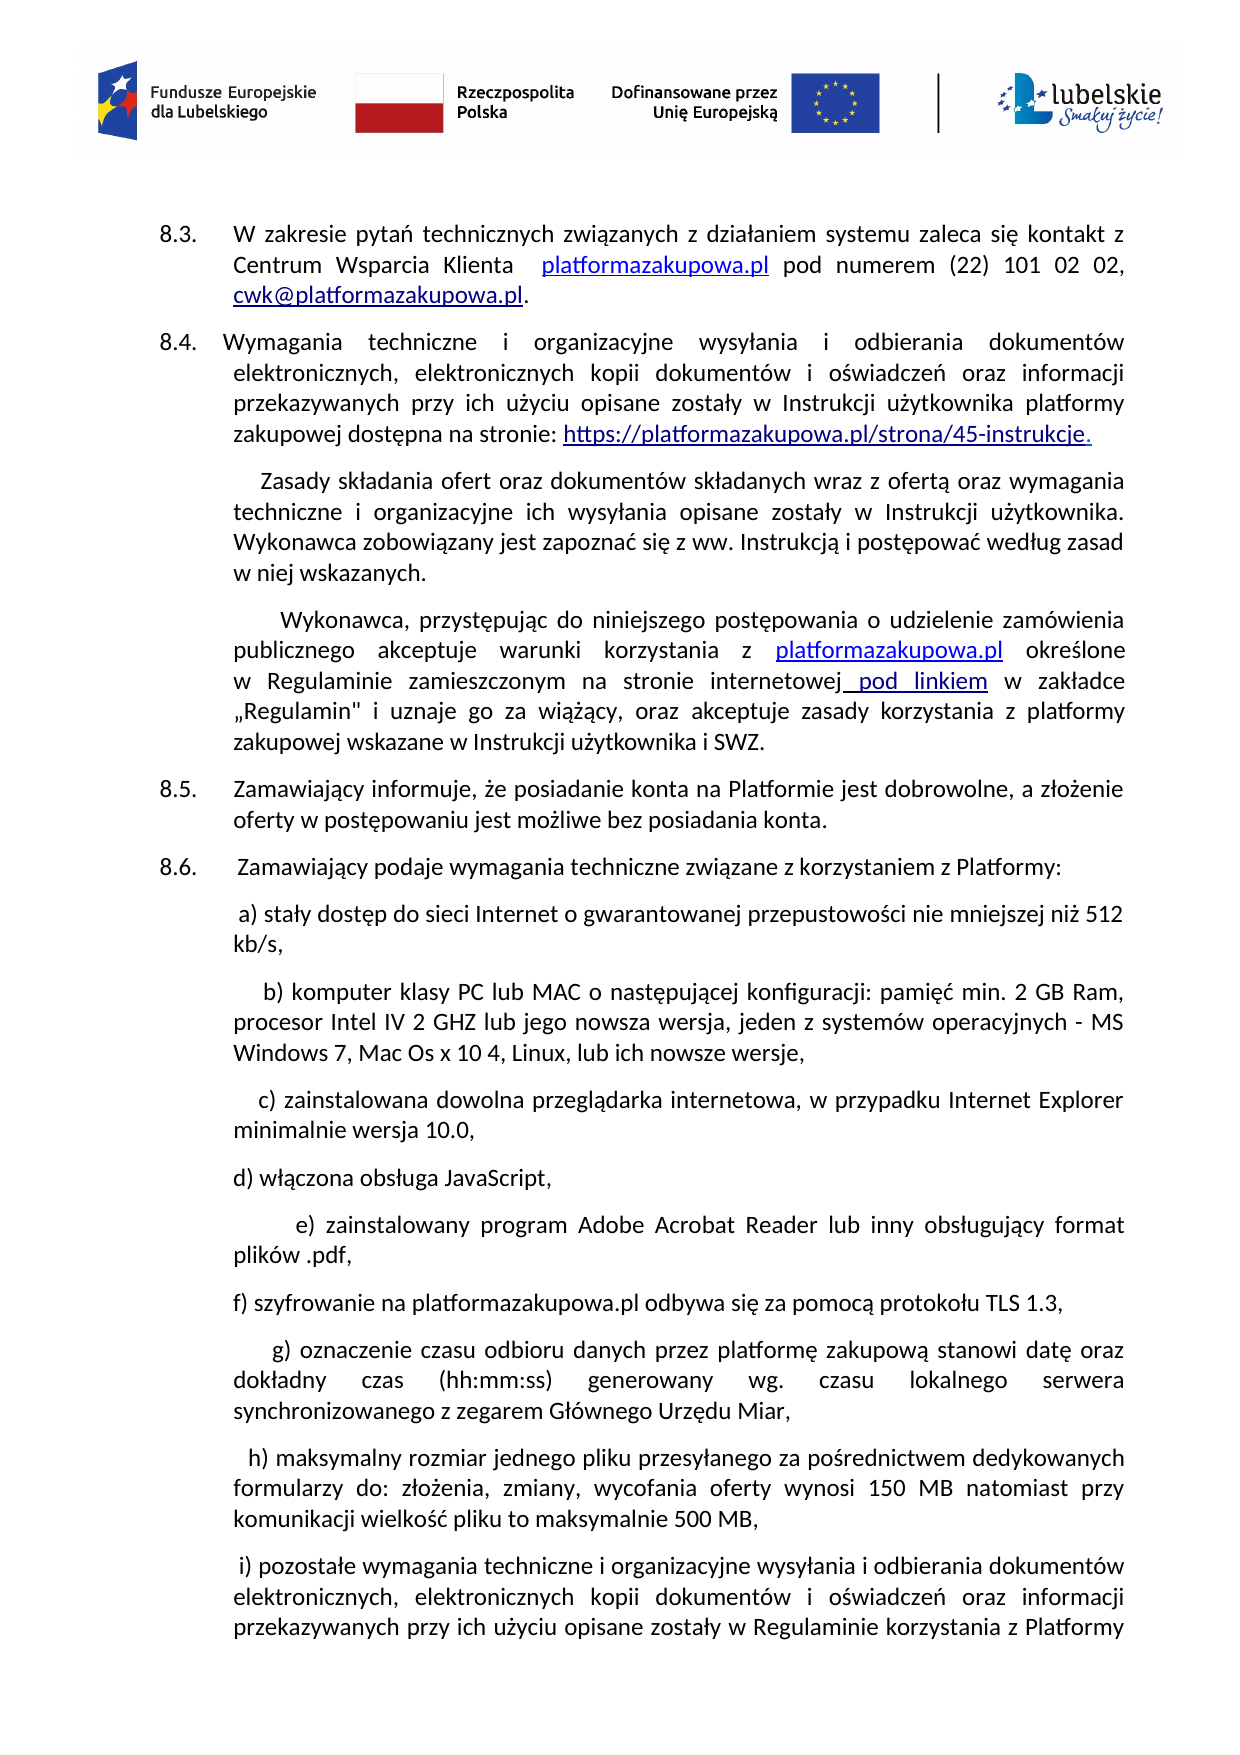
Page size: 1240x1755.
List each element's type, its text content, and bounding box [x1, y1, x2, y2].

text 8.4. Wymagania techniczne i organizacyjne wysyłania i odbierania dokumentów elektronicznych, elektronicznych kopii dokumentów i oświadczeń oraz informacji przekazywanych przy ich użyciu opisane zostały w Instrukcji użytkownika platformy zakupowej dostępna na stronie: https://platformazakupowa.pl/strona/45-instrukcje. [159, 326, 1126, 448]
text c) zainstalowana dowolna przeglądarka internetowa, w przypadku Internet Explorer minimalnie wersja 10.0, [159, 1084, 1126, 1145]
text 8.6. Zamawiający podaje wymagania techniczne związane z korzystaniem z Platformy: [159, 851, 1126, 881]
text b) komputer klasy PC lub MAC o następującej konfiguracji: pamięć min. 2 GB Ram, procesor Intel IV 2 GHZ lub jego nowsza wersja, jeden z systemów operacyjnych - MS Windows 7, Mac Os x 10 4, Linux, lub ich nowsze wersje, [159, 976, 1126, 1067]
text 8.5. Zamawiający informuje, że posiadanie konta na Platformie jest dobrowolne, a złożenie oferty w postępowaniu jest możliwe bez posiadania konta. [159, 773, 1126, 834]
text Zasady składania ofert oraz dokumentów składanych wraz z ofertą oraz wymagania techniczne i organizacyjne ich wysyłania opisane zostały w Instrukcji użytkownika. Wykonawca zobowiązany jest zapoznać się z ww. Instrukcją i postępować według zasad w niej wskazanych. [159, 465, 1126, 587]
text h) maksymalny rozmiar jednego pliku przesyłanego za pośrednictwem dedykowanych formularzy do: złożenia, zmiany, wycofania oferty wynosi 150 MB natomiast przy komunikacji wielkość pliku to maksymalnie 500 MB, [159, 1442, 1126, 1534]
text i) pozostałe wymagania techniczne i organizacyjne wysyłania i odbierania dokumentów elektronicznych, elektronicznych kopii dokumentów i oświadczeń oraz informacji przekazywanych przy ich użyciu opisane zostały w Regulaminie korzystania z Platformy [159, 1550, 1126, 1642]
text d) włączona obsługa JavaScript, [159, 1162, 1126, 1192]
text f) szyfrowanie na platformazakupowa.pl odbywa się za pomocą protokołu TLS 1.3, [159, 1287, 1126, 1317]
text a) stały dostęp do sieci Internet o gwarantowanej przepustowości nie mniejszej niż 512 kb/s, [159, 898, 1126, 959]
text g) oznaczenie czasu odbioru danych przez platformę zakupową stanowi datę oraz dokładny czas (hh:mm:ss) generowany wg. czasu lokalnego serwera synchronizowanego z zegarem Głównego Urzędu Miar, [159, 1334, 1126, 1425]
text e) zainstalowany program Adobe Acrobat Reader lub inny obsługujący format plików .pdf, [159, 1209, 1126, 1270]
text Wykonawca, przystępując do niniejszego postępowania o udzielenie zamówienia publicznego akceptuje warunki korzystania z platformazakupowa.pl określone w Regulaminie zamieszczonym na stronie internetowej pod linkiem w zakładce „Regulamin" i uznaje go za wiążący, oraz akceptuje zasady korzystania z platformy zakupowej wskazane w Instrukcji użytkownika i SWZ. [159, 604, 1126, 757]
text 8.3. W zakresie pytań technicznych związanych z działaniem systemu zaleca się kontakt z Centrum Wsparcia Klienta platformazakupowa.pl pod numerem (22) 101 02 02, cwk@platformazakupowa.pl. [159, 218, 1126, 310]
